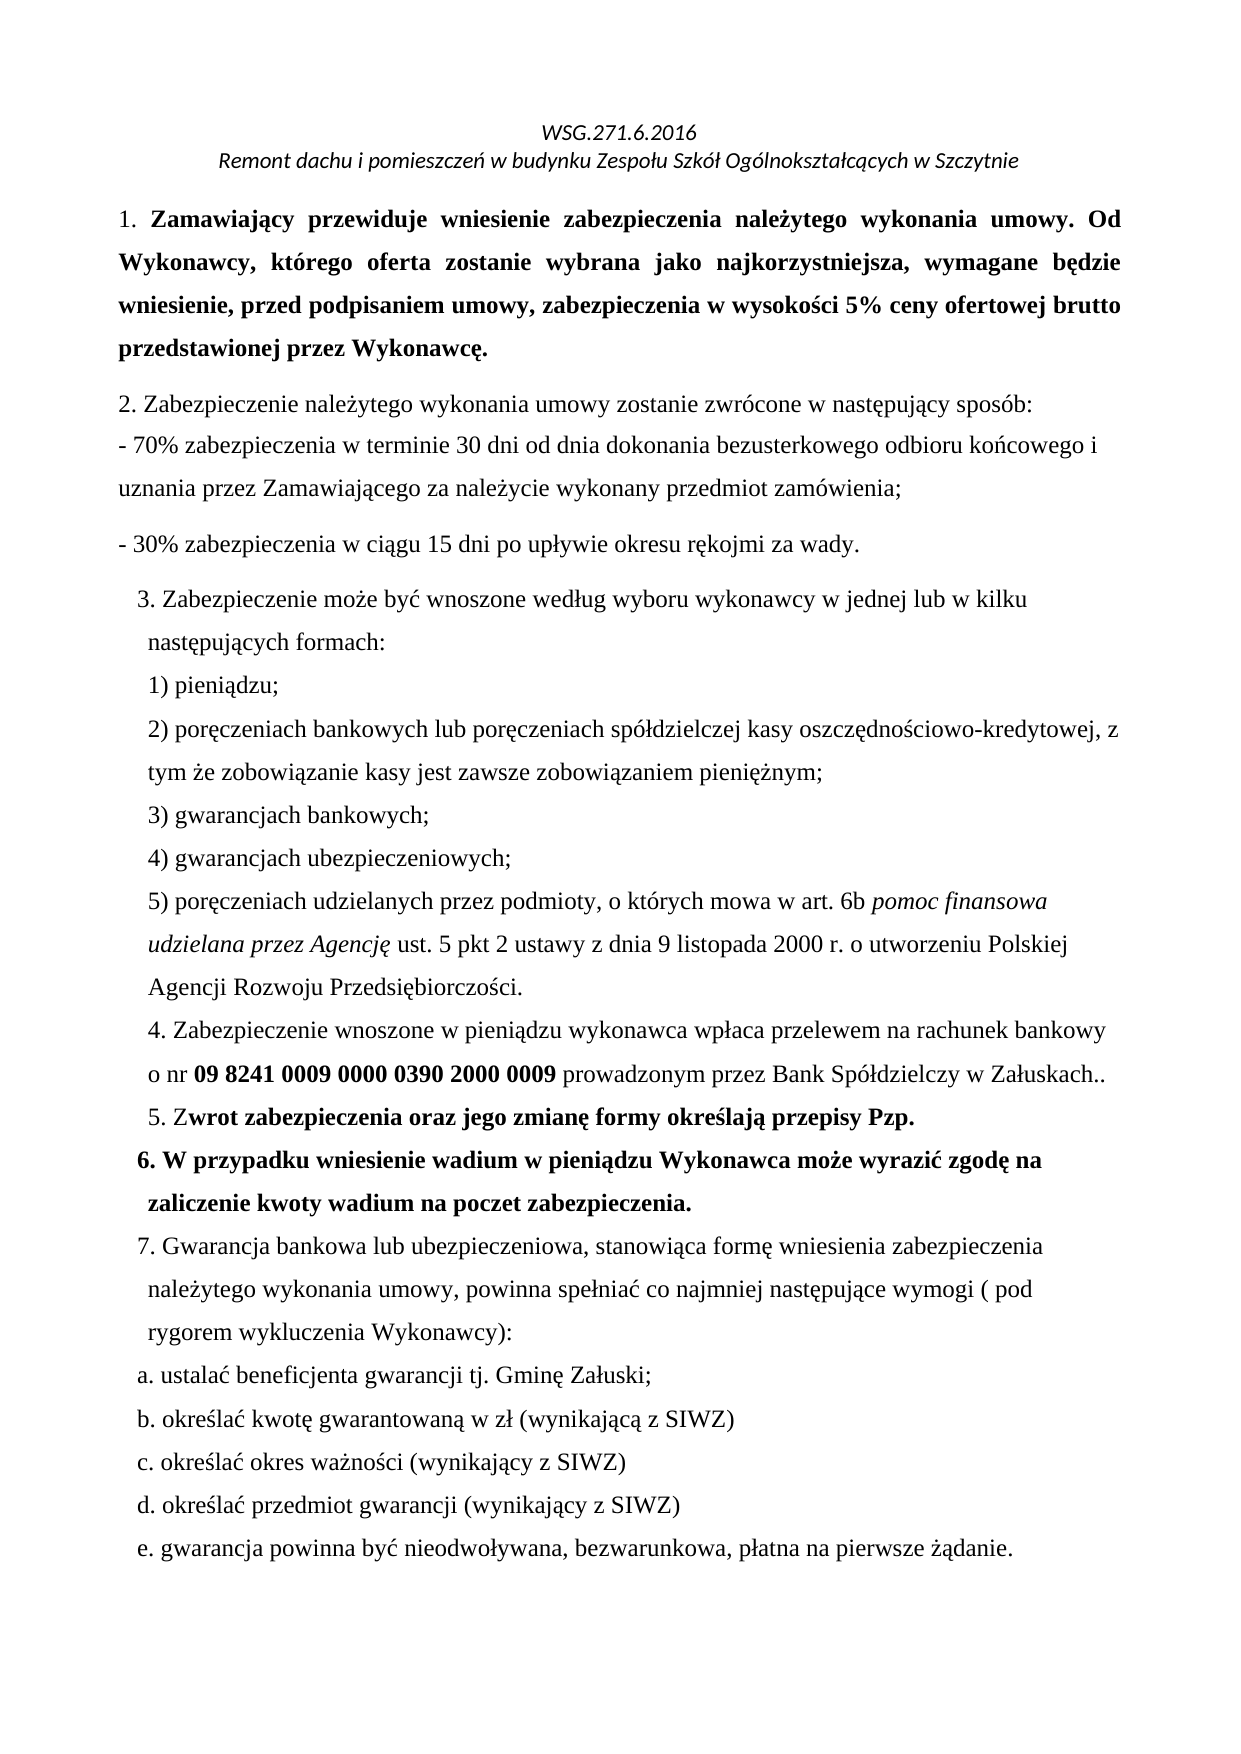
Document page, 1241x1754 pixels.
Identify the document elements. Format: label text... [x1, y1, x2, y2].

text - 70% zabezpieczenia w terminie 30 dni od dnia dokonania bezusterkowego odbioru końcowego i uznania przez Zamawiającego za należycie wykonany przedmiot zamówienia; [118, 430, 1122, 502]
text 1. Zamawiający przewiduje wniesienie zabezpieczenia należytego wykonania umowy. Od Wykonawcy, którego oferta zostanie wybrana jako najkorzystniejsza, wymagane będzie wniesienie, przed podpisaniem umowy, zabezpieczenia w wysokości 5% ceny ofertowej brutto przedstawionej przez Wykonawcę. [118, 204, 1122, 362]
text - 30% zabezpieczenia w ciągu 15 dni po upływie okresu rękojmi za wady. [118, 529, 1122, 557]
text 6. W przypadku wniesienie wadium w pieniądzu Wykonawca może wyrazić zgodę na zaliczenie kwoty wadium na poczet zabezpieczenia. [137, 1145, 1121, 1217]
text 7. Gwarancja bankowa lub ubezpieczeniowa, stanowiąca formę wniesienia zabezpieczenia należytego wykonania umowy, powinna spełniać co najmniej następujące wymogi ( pod rygorem wykluczenia Wykonawcy): [137, 1231, 1121, 1346]
text a. ustalać beneficjenta gwarancji tj. Gminę Załuski; [137, 1361, 1121, 1389]
text b. określać kwotę gwarantowaną w zł (wynikającą z SIWZ) [137, 1404, 1121, 1432]
text c. określać okres ważności (wynikający z SIWZ) [137, 1447, 1121, 1476]
text 2. Zabezpieczenie należytego wykonania umowy zostanie zwrócone w następujący sposób: [118, 389, 1122, 417]
text 3. Zabezpieczenie może być wnoszone według wyboru wykonawcy w jednej lub w kilku następujących formach: 1) pieniądzu; 2) poręczeniach bankowych lub poręczeniach spółdzielczej kasy oszczędnościowo-kredytowej, z tym że zobowiązanie kasy jest zawsze zobowiązaniem pieniężnym; 3) gwarancjach bankowych; 4) gwarancjach ubezpieczeniowych; 5) poręczeniach udzielanych przez podmioty, o których mowa w art. 6b pomoc finansowa udzielana przez Agencję ust. 5 pkt 2 ustawy z dnia 9 listopada 2000 r. o utworzeniu Polskiej Agencji Rozwoju Przedsiębiorczości. 4. Zabezpieczenie wnoszone w pieniądzu wykonawca wpłaca przelewem na rachunek bankowy o nr 09 8241 0009 0000 0390 2000 0009 prowadzonym przez Bank Spółdzielczy w Załuskach.. 5. Zwrot zabezpieczenia oraz jego zmianę formy określają przepisy Pzp. [137, 584, 1121, 1131]
text d. określać przedmiot gwarancji (wynikający z SIWZ) [137, 1490, 1121, 1519]
text e. gwarancja powinna być nieodwoływana, bezwarunkowa, płatna na pierwsze żądanie. [137, 1533, 1121, 1562]
